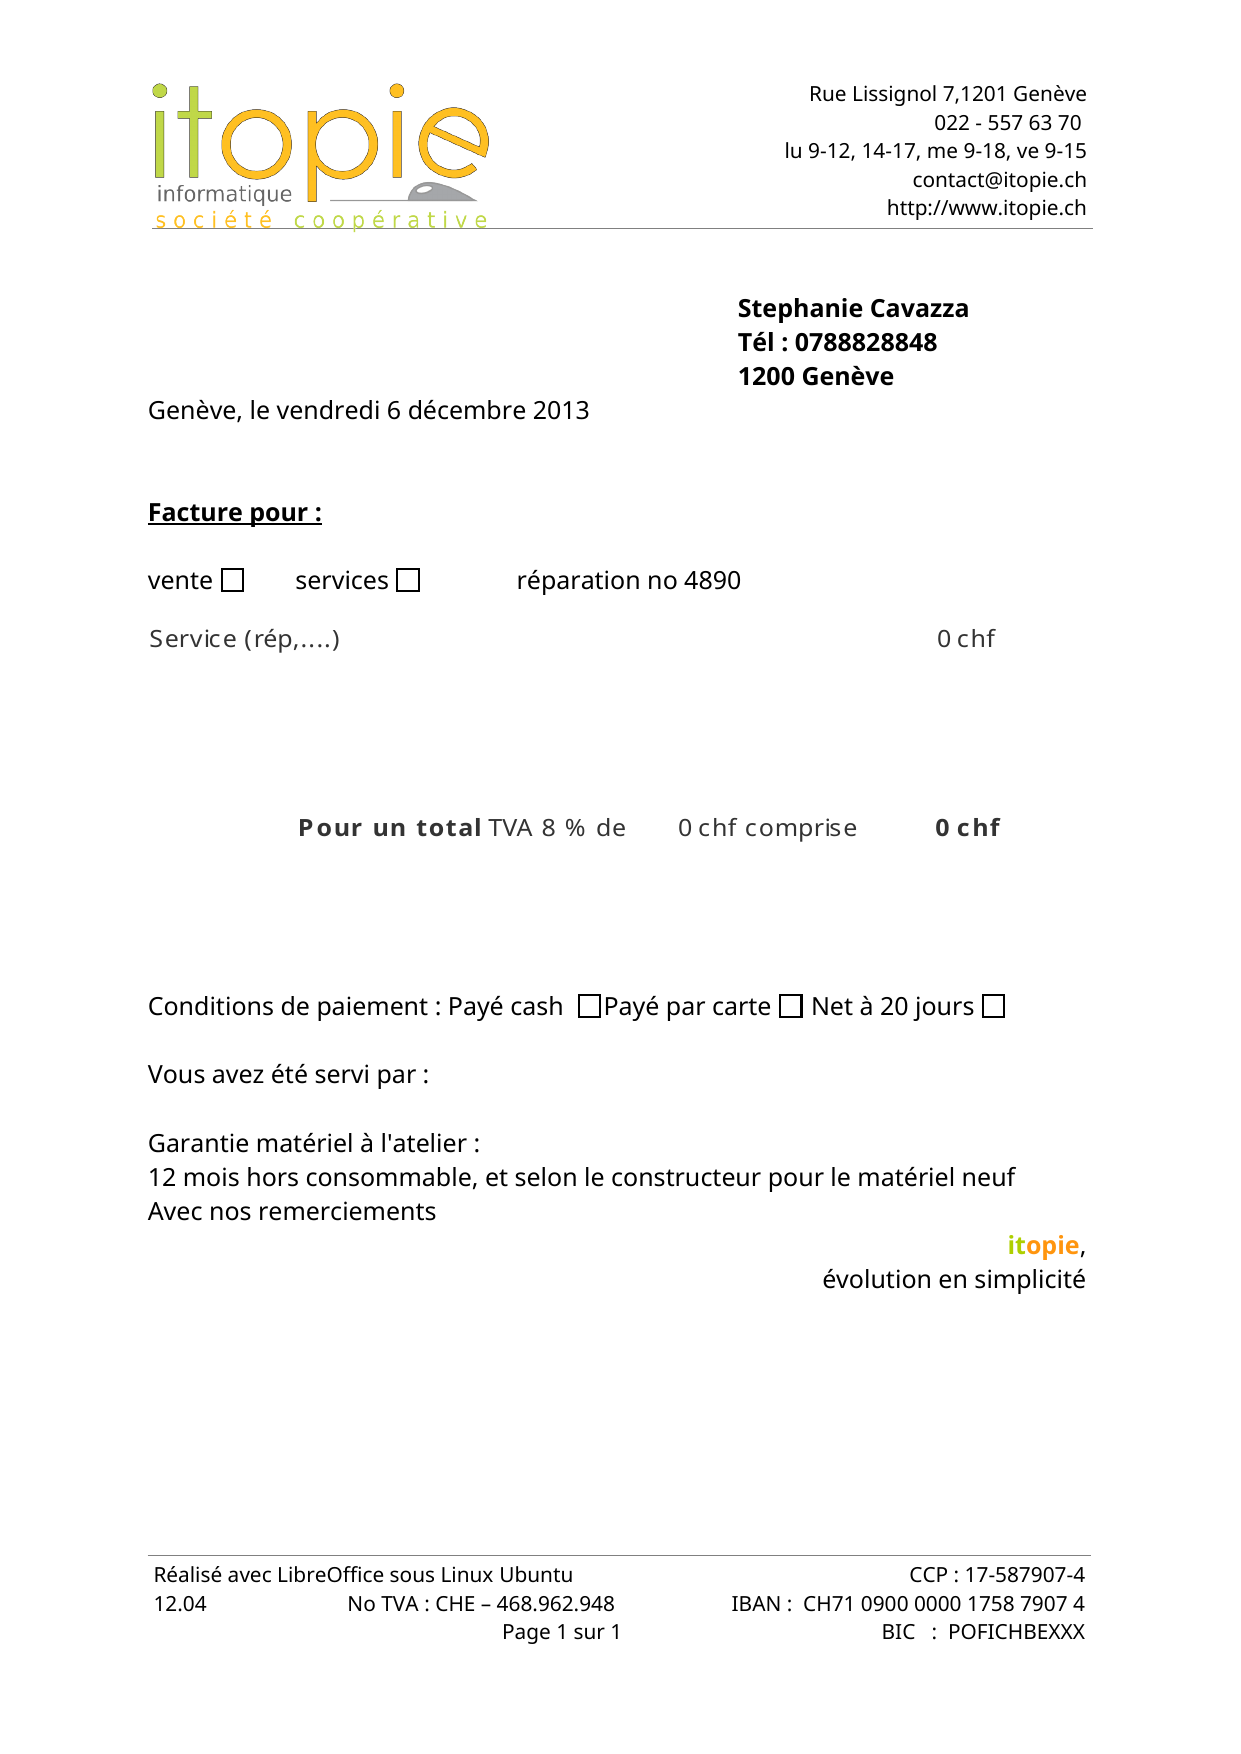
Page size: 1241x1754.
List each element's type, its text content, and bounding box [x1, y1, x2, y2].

text Avec nos remerciements [148, 1193, 1093, 1227]
text Conditions de paiement : Payé cash Payé par carte Net à 20 jours [148, 989, 1093, 1023]
text 1200 Genève [148, 358, 1093, 392]
text Garantie matériel à l'atelier : [148, 1125, 1093, 1159]
text Tél : 0788828848 [148, 324, 1093, 358]
text Stephanie Cavazza [148, 290, 1093, 324]
picture [138, 72, 500, 244]
text Facture pour : [148, 495, 1093, 529]
text évolution en simplicité [148, 1262, 1093, 1296]
text 12 mois hors consommable, et selon le constructeur pour le matériel neuf [148, 1159, 1093, 1193]
text Vous avez été servi par : [148, 1057, 1093, 1091]
text Genève, le vendredi 6 décembre 2013 [148, 392, 1093, 427]
text vente services réparation no 4890 [148, 563, 1093, 597]
text itopie, [148, 1227, 1093, 1262]
